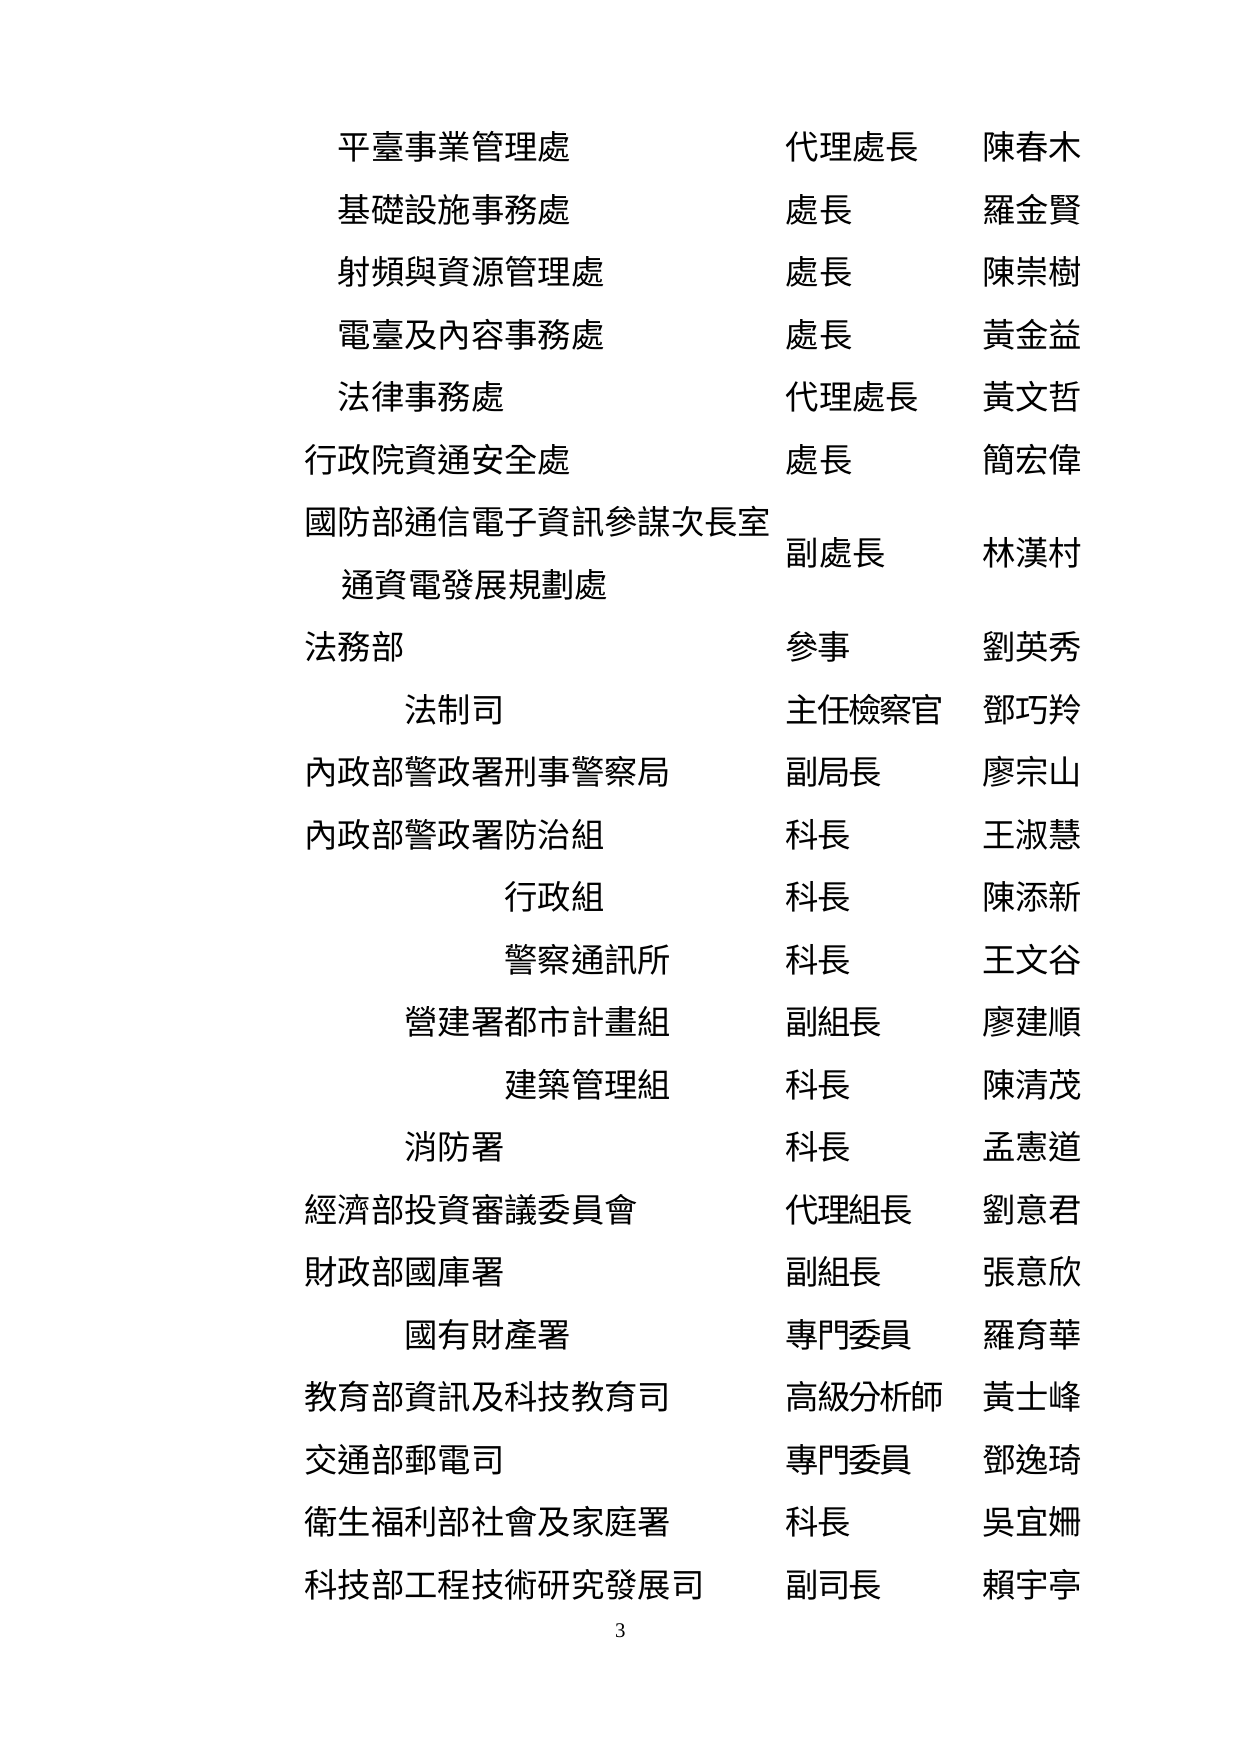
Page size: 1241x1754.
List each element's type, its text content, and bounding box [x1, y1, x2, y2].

table_cell 吳宜姍 [966, 1478, 1098, 1541]
table_cell 基礎設施事務處 [301, 166, 774, 228]
table_cell 衛生福利部社會及家庭署 [301, 1478, 774, 1541]
table_cell 陳春木 [966, 103, 1098, 166]
table_cell 劉英秀 [966, 603, 1098, 666]
table_cell 法制司 [301, 666, 774, 728]
table_cell 警察通訊所 [301, 916, 774, 978]
table_cell 科長 [774, 916, 966, 978]
table_cell 內政部警政署防治組 [301, 791, 774, 853]
table_cell 簡宏偉 [966, 416, 1098, 478]
table_cell 鄧巧羚 [966, 666, 1098, 728]
table_cell 財政部國庫署 [301, 1228, 774, 1291]
table_cell 電臺及內容事務處 [301, 291, 774, 353]
table_cell 處長 [774, 166, 966, 228]
table_cell 國防部通信電子資訊參謀次長室通資電發展規劃處 [301, 478, 774, 603]
table_cell 科技部工程技術研究發展司 [301, 1541, 774, 1603]
table_cell 科長 [774, 853, 966, 916]
table_cell 代理組長 [774, 1166, 966, 1228]
table_cell 賴宇亭 [966, 1541, 1098, 1603]
table_cell 處長 [774, 416, 966, 478]
table_cell 專門委員 [774, 1416, 966, 1478]
table_cell 消防署 [301, 1103, 774, 1166]
table_cell 黃文哲 [966, 353, 1098, 416]
table_cell 參事 [774, 603, 966, 666]
table_cell 孟憲道 [966, 1103, 1098, 1166]
table_cell 射頻與資源管理處 [301, 228, 774, 291]
table_cell 黃士峰 [966, 1353, 1098, 1416]
table_cell 廖宗山 [966, 728, 1098, 791]
table_cell 張意欣 [966, 1228, 1098, 1291]
table_cell 陳崇樹 [966, 228, 1098, 291]
table_cell 建築管理組 [301, 1041, 774, 1103]
table_cell 平臺事業管理處 [301, 103, 774, 166]
table_cell 處長 [774, 291, 966, 353]
table_cell 劉意君 [966, 1166, 1098, 1228]
table_cell 行政院資通安全處 [301, 416, 774, 478]
table_cell 法律事務處 [301, 353, 774, 416]
table_cell 教育部資訊及科技教育司 [301, 1353, 774, 1416]
table_cell 林漢村 [966, 478, 1098, 603]
table_cell 經濟部投資審議委員會 [301, 1166, 774, 1228]
table_cell 專門委員 [774, 1291, 966, 1353]
table_cell 科長 [774, 1041, 966, 1103]
table_cell 科長 [774, 1478, 966, 1541]
table_cell 代理處長 [774, 353, 966, 416]
table_cell 法務部 [301, 603, 774, 666]
table_cell 廖建順 [966, 978, 1098, 1041]
table_cell 代理處長 [774, 103, 966, 166]
table_cell 陳清茂 [966, 1041, 1098, 1103]
table_cell 黃金益 [966, 291, 1098, 353]
table_cell 副組長 [774, 978, 966, 1041]
table_cell 王文谷 [966, 916, 1098, 978]
table_cell 營建署都市計畫組 [301, 978, 774, 1041]
table_cell 陳添新 [966, 853, 1098, 916]
table_cell 王淑慧 [966, 791, 1098, 853]
table_cell 副司長 [774, 1541, 966, 1603]
table_cell 羅育華 [966, 1291, 1098, 1353]
table_cell 處長 [774, 228, 966, 291]
table_cell 副處長 [774, 478, 966, 603]
table_cell 國有財產署 [301, 1291, 774, 1353]
table_cell 科長 [774, 791, 966, 853]
table_cell 副組長 [774, 1228, 966, 1291]
table_cell 羅金賢 [966, 166, 1098, 228]
table_cell 交通部郵電司 [301, 1416, 774, 1478]
table_cell 科長 [774, 1103, 966, 1166]
table_cell 內政部警政署刑事警察局 [301, 728, 774, 791]
table_cell 鄧逸琦 [966, 1416, 1098, 1478]
table_cell 高級分析師 [774, 1353, 966, 1416]
table_cell 副局長 [774, 728, 966, 791]
table_cell 行政組 [301, 853, 774, 916]
table_cell 主任檢察官 [774, 666, 966, 728]
